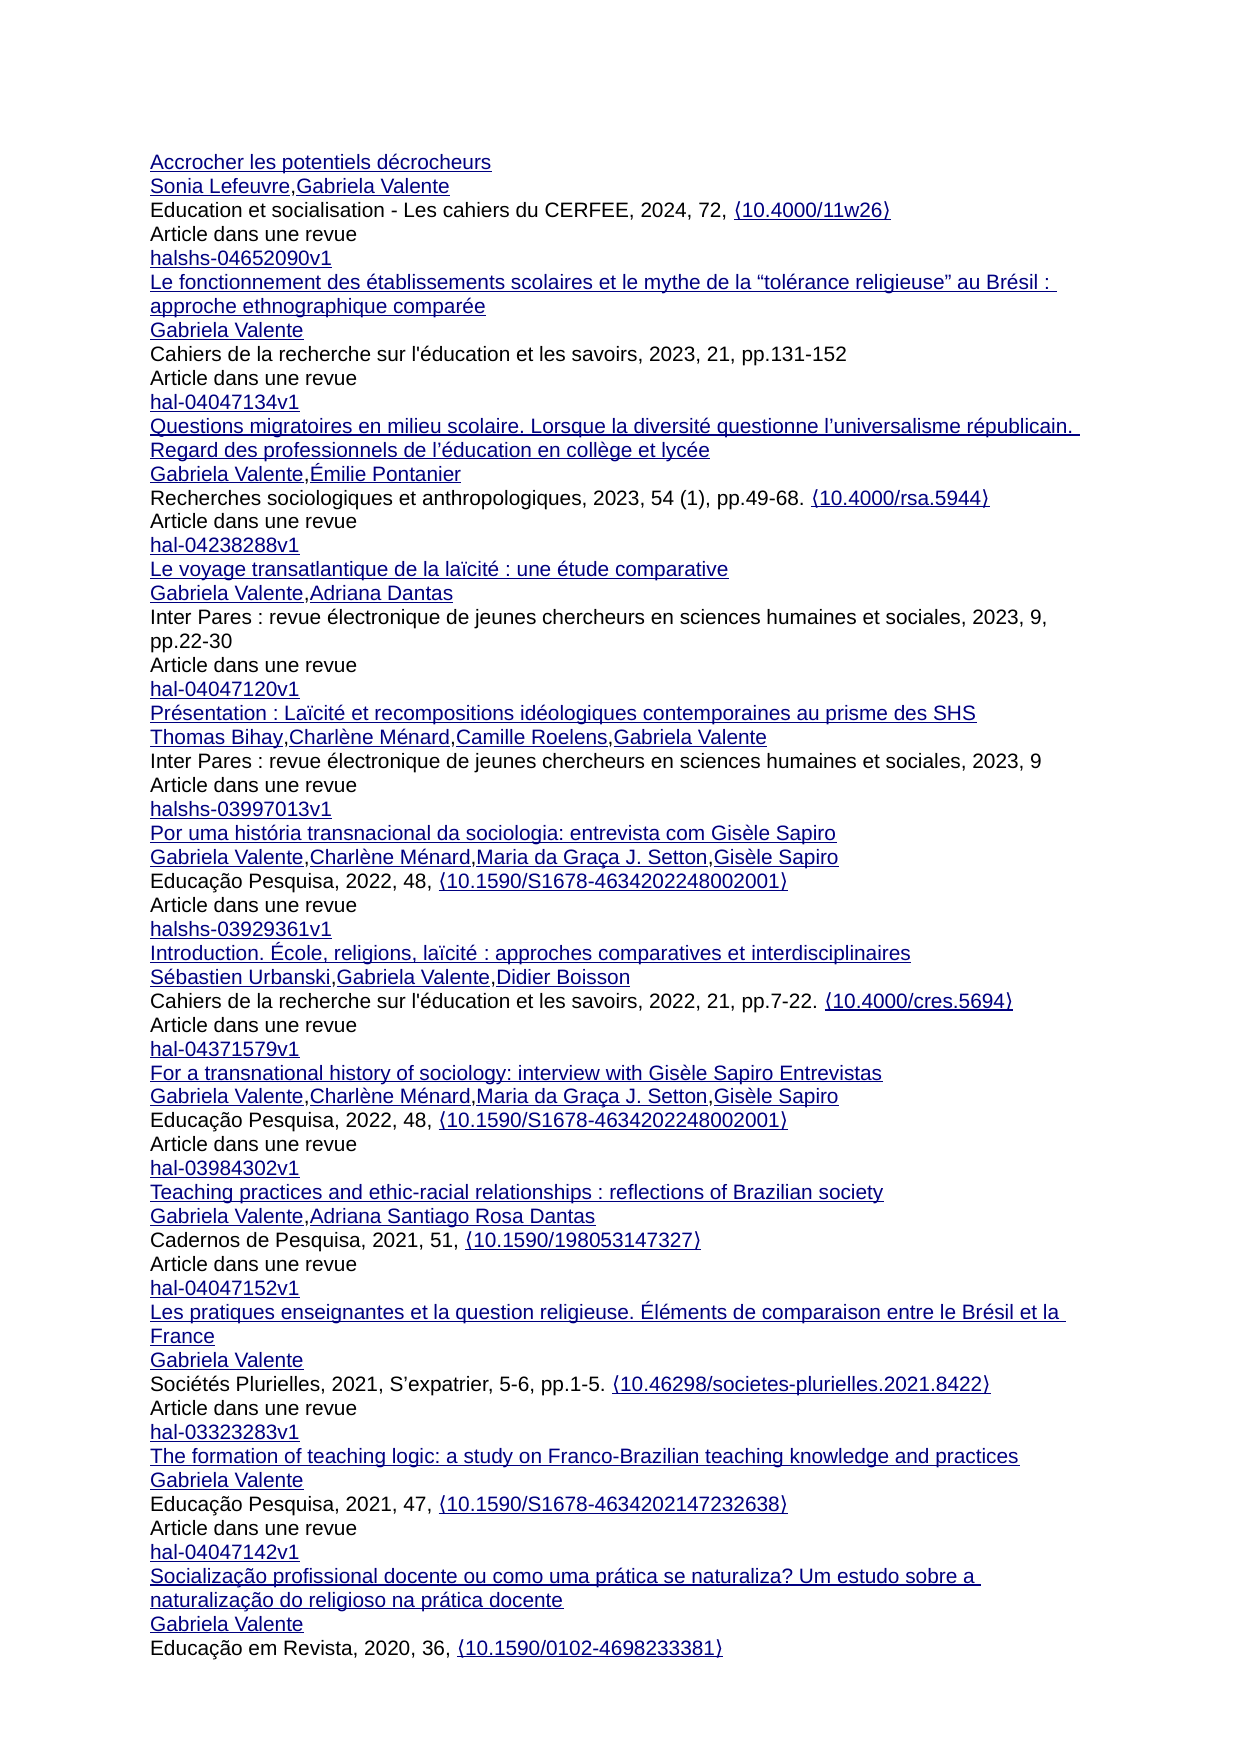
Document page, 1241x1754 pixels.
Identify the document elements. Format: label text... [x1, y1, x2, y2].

table_cell Por uma história transnacional da sociologia: entrevista com Gisèle Sapiro Gabriela Valente,Charlène Ménard,Maria da Graça J. Setton,Gisèle Sapiro Educação Pesquisa, 2022, 48, ⟨10.1590/S1678-4634202248002001⟩ Article dans une revue halshs-03929361v1 [150, 821, 1090, 941]
table_cell Accrocher les potentiels décrocheurs Sonia Lefeuvre,Gabriela Valente Education et socialisation - Les cahiers du CERFEE, 2024, 72, ⟨10.4000/11w26⟩ Article dans une revue halshs-04652090v1 [150, 150, 1090, 270]
table_cell Les pratiques enseignantes et la question religieuse. Éléments de comparaison entre le Brésil et la France Gabriela Valente Sociétés Plurielles, 2021, S’expatrier, 5-6, pp.1-5. ⟨10.46298/societes-plurielles.2021.8422⟩ Article dans une revue hal-03323283v1 [150, 1300, 1090, 1444]
table_cell Questions migratoires en milieu scolaire. Lorsque la diversité questionne l’universalisme républicain. Regard des professionnels de l’éducation en collège et lycée Gabriela Valente,Émilie Pontanier Recherches sociologiques et anthropologiques, 2023, 54 (1), pp.49-68. ⟨10.4000/rsa.5944⟩ Article dans une revue hal-04238288v1 [150, 414, 1090, 557]
table_cell Socialização profissional docente ou como uma prática se naturaliza? Um estudo sobre a naturalização do religioso na prática docente Gabriela Valente Educação em Revista, 2020, 36, ⟨10.1590/0102-4698233381⟩ [150, 1564, 1090, 1659]
table_cell Le fonctionnement des établissements scolaires et le mythe de la “tolérance religieuse” au Brésil : approche ethnographique comparée Gabriela Valente Cahiers de la recherche sur l'éducation et les savoirs, 2023, 21, pp.131-152 Article dans une revue hal-04047134v1 [150, 270, 1090, 413]
table_cell Introduction. École, religions, laïcité : approches comparatives et interdisciplinaires Sébastien Urbanski,Gabriela Valente,Didier Boisson Cahiers de la recherche sur l'éducation et les savoirs, 2022, 21, pp.7-22. ⟨10.4000/cres.5694⟩ Article dans une revue hal-04371579v1 [150, 941, 1090, 1060]
table_cell For a transnational history of sociology: interview with Gisèle Sapiro Entrevistas Gabriela Valente,Charlène Ménard,Maria da Graça J. Setton,Gisèle Sapiro Educação Pesquisa, 2022, 48, ⟨10.1590/S1678-4634202248002001⟩ Article dans une revue hal-03984302v1 [150, 1060, 1090, 1180]
table_cell Teaching practices and ethic-racial relationships : reflections of Brazilian society Gabriela Valente,Adriana Santiago Rosa Dantas Cadernos de Pesquisa, 2021, 51, ⟨10.1590/198053147327⟩ Article dans une revue hal-04047152v1 [150, 1180, 1090, 1300]
table_cell Présentation : Laïcité et recompositions idéologiques contemporaines au prisme des SHS Thomas Bihay,Charlène Ménard,Camille Roelens,Gabriela Valente Inter Pares : revue électronique de jeunes chercheurs en sciences humaines et sociales, 2023, 9 Article dans une revue halshs-03997013v1 [150, 701, 1090, 821]
table_cell The formation of teaching logic: a study on Franco-Brazilian teaching knowledge and practices Gabriela Valente Educação Pesquisa, 2021, 47, ⟨10.1590/S1678-4634202147232638⟩ Article dans une revue hal-04047142v1 [150, 1444, 1090, 1563]
table_cell Le voyage transatlantique de la laïcité : une étude comparative Gabriela Valente,Adriana Dantas Inter Pares : revue électronique de jeunes chercheurs en sciences humaines et sociales, 2023, 9, pp.22-30 Article dans une revue hal-04047120v1 [150, 557, 1090, 701]
